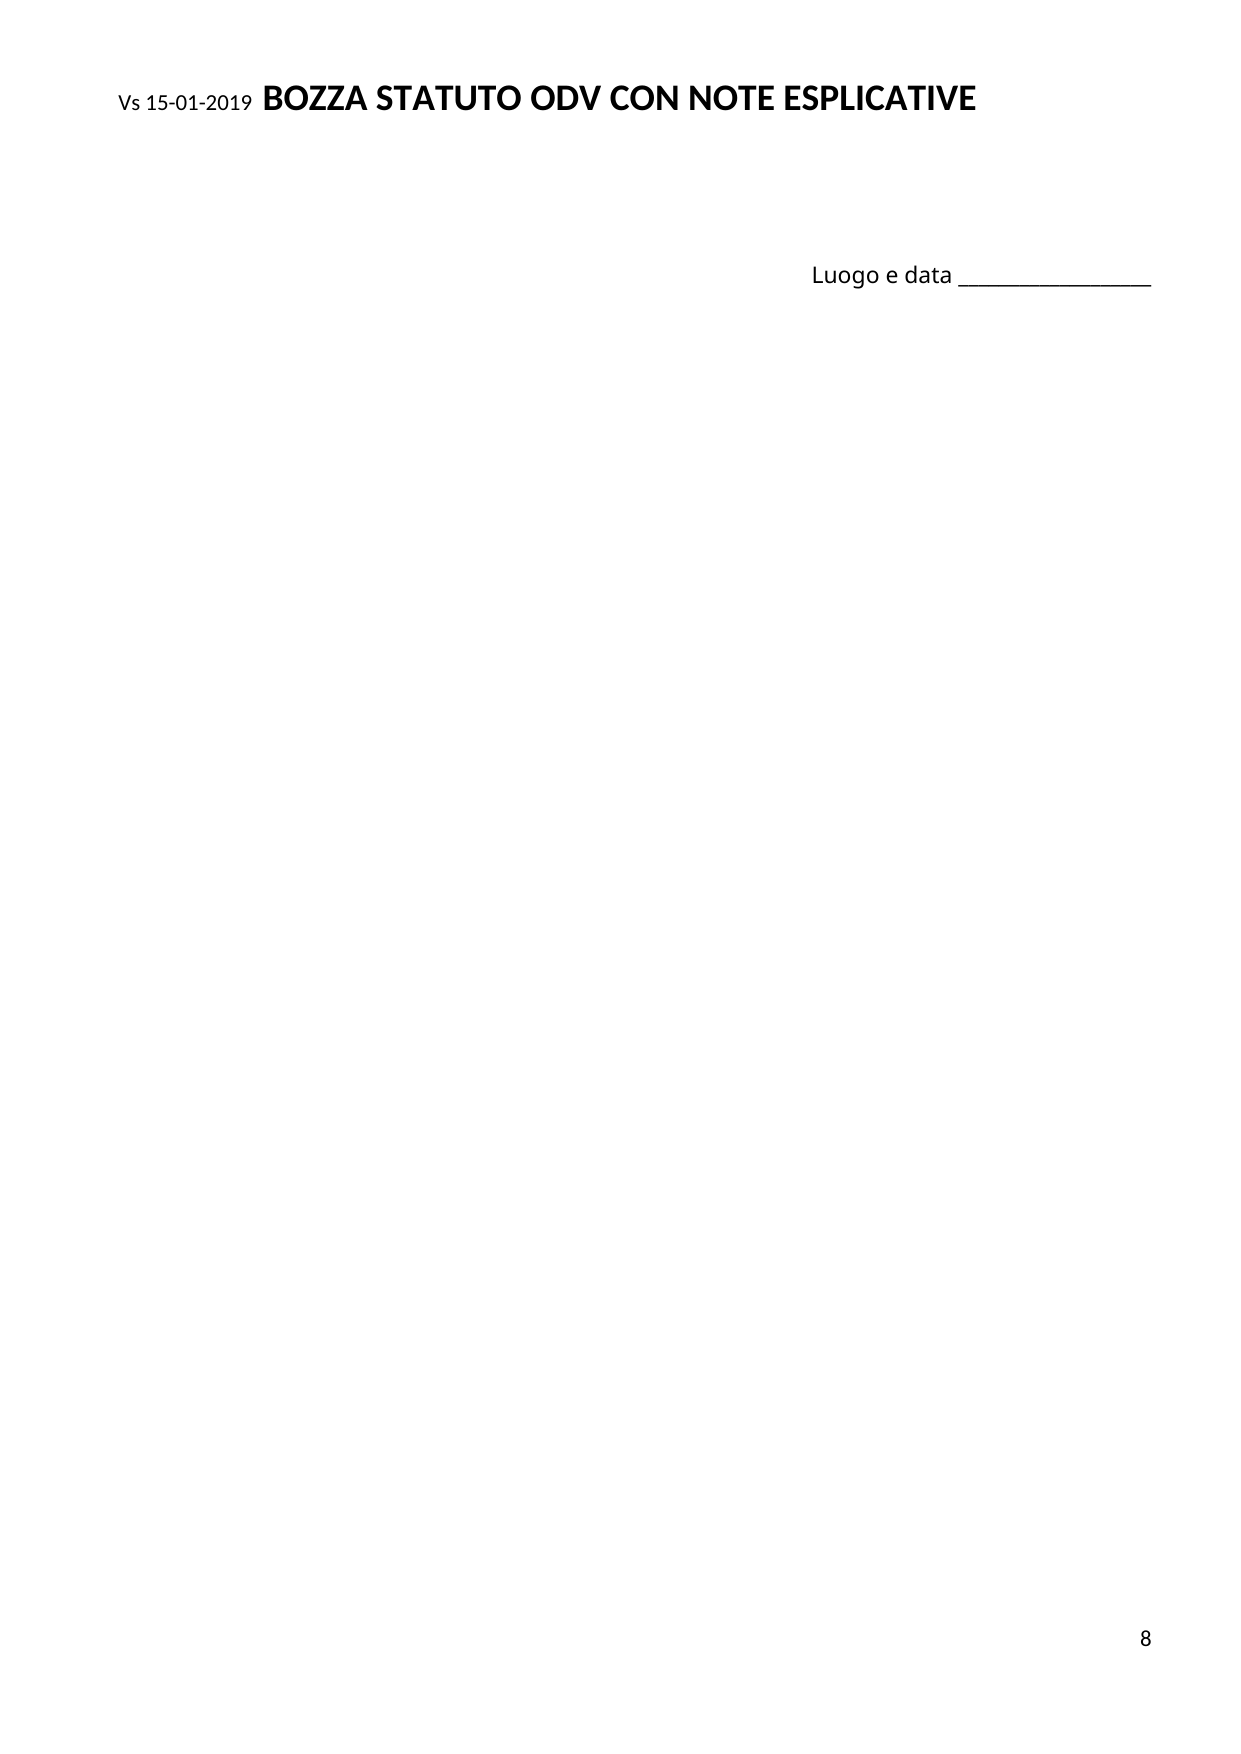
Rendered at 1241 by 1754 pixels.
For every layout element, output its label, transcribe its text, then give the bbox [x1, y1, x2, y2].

text Luogo e data ___________________ [118, 258, 1152, 290]
